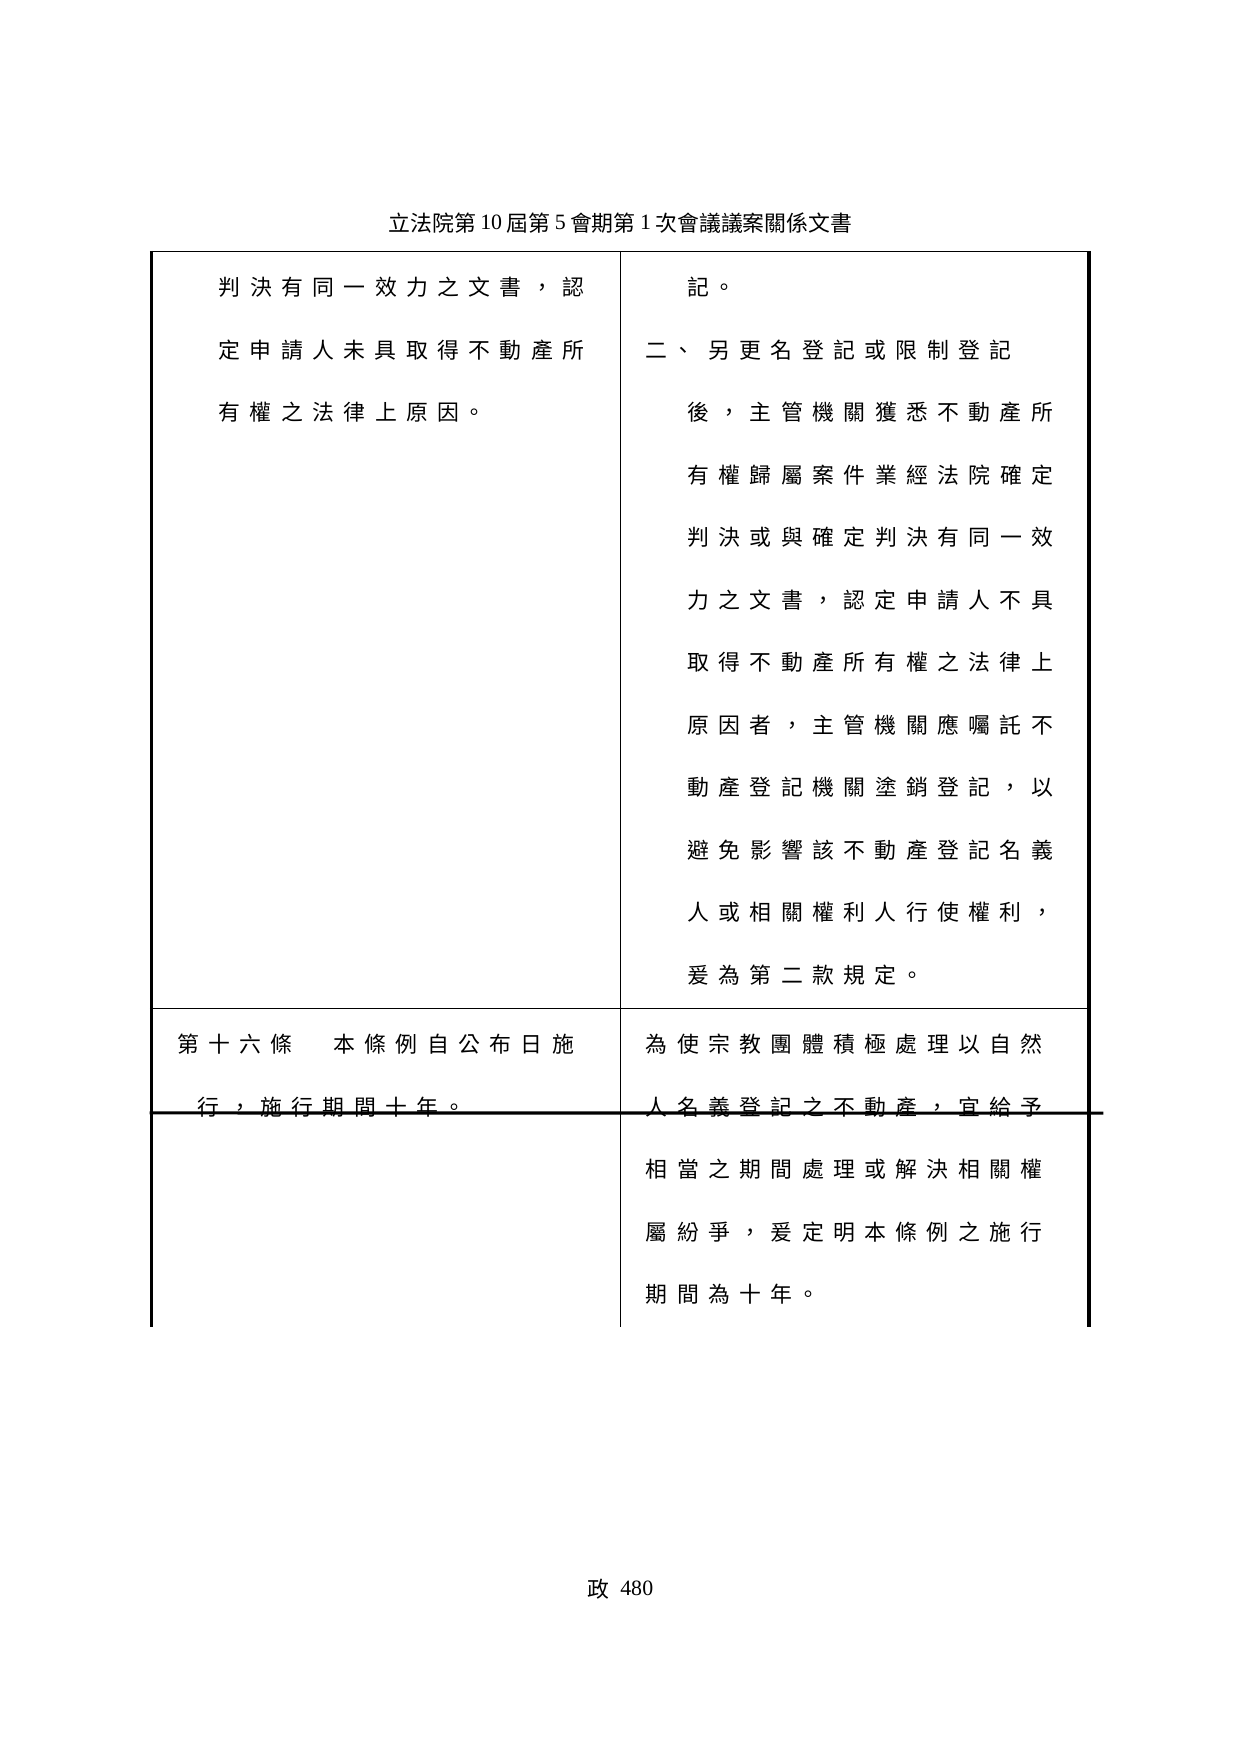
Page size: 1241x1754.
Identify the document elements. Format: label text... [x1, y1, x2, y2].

table_cell 為使宗教團體積極處理以自然人名義登記之不動產，宜給予相當之期間處理或解決相關權屬紛爭，爰定明本條例之施行期間為十年。 [621, 1009, 1087, 1111]
table_cell 為使宗教團體積極處理以自然人名義登記之不動產，宜給予相當之期間處理或解決相關權屬紛爭，爰定明本條例之施行期間為十年。 [621, 1115, 1087, 1327]
table_cell 第十六條 本條例自公布日施行，施行期間十年。 [153, 1009, 620, 1111]
table_cell 記。 二、另更名登記或限制登記後，主管機關獲悉不動產所有權歸屬案件業經法院確定判決或與確定判決有同一效力之文書，認定申請人不具取得不動產所有權之法律上原因者，主管機關應囑託不動產登記機關塗銷登記，以避免影響該不動產登記名義人或相關權利人行使權利，爰為第二款規定。 [621, 252, 1087, 1008]
table_cell 第十六條 本條例自公布日施行，施行期間十年。 [153, 1115, 620, 1327]
table_cell 判決有同一效力之文書，認定申請人未具取得不動產所有權之法律上原因。 [153, 252, 620, 1008]
